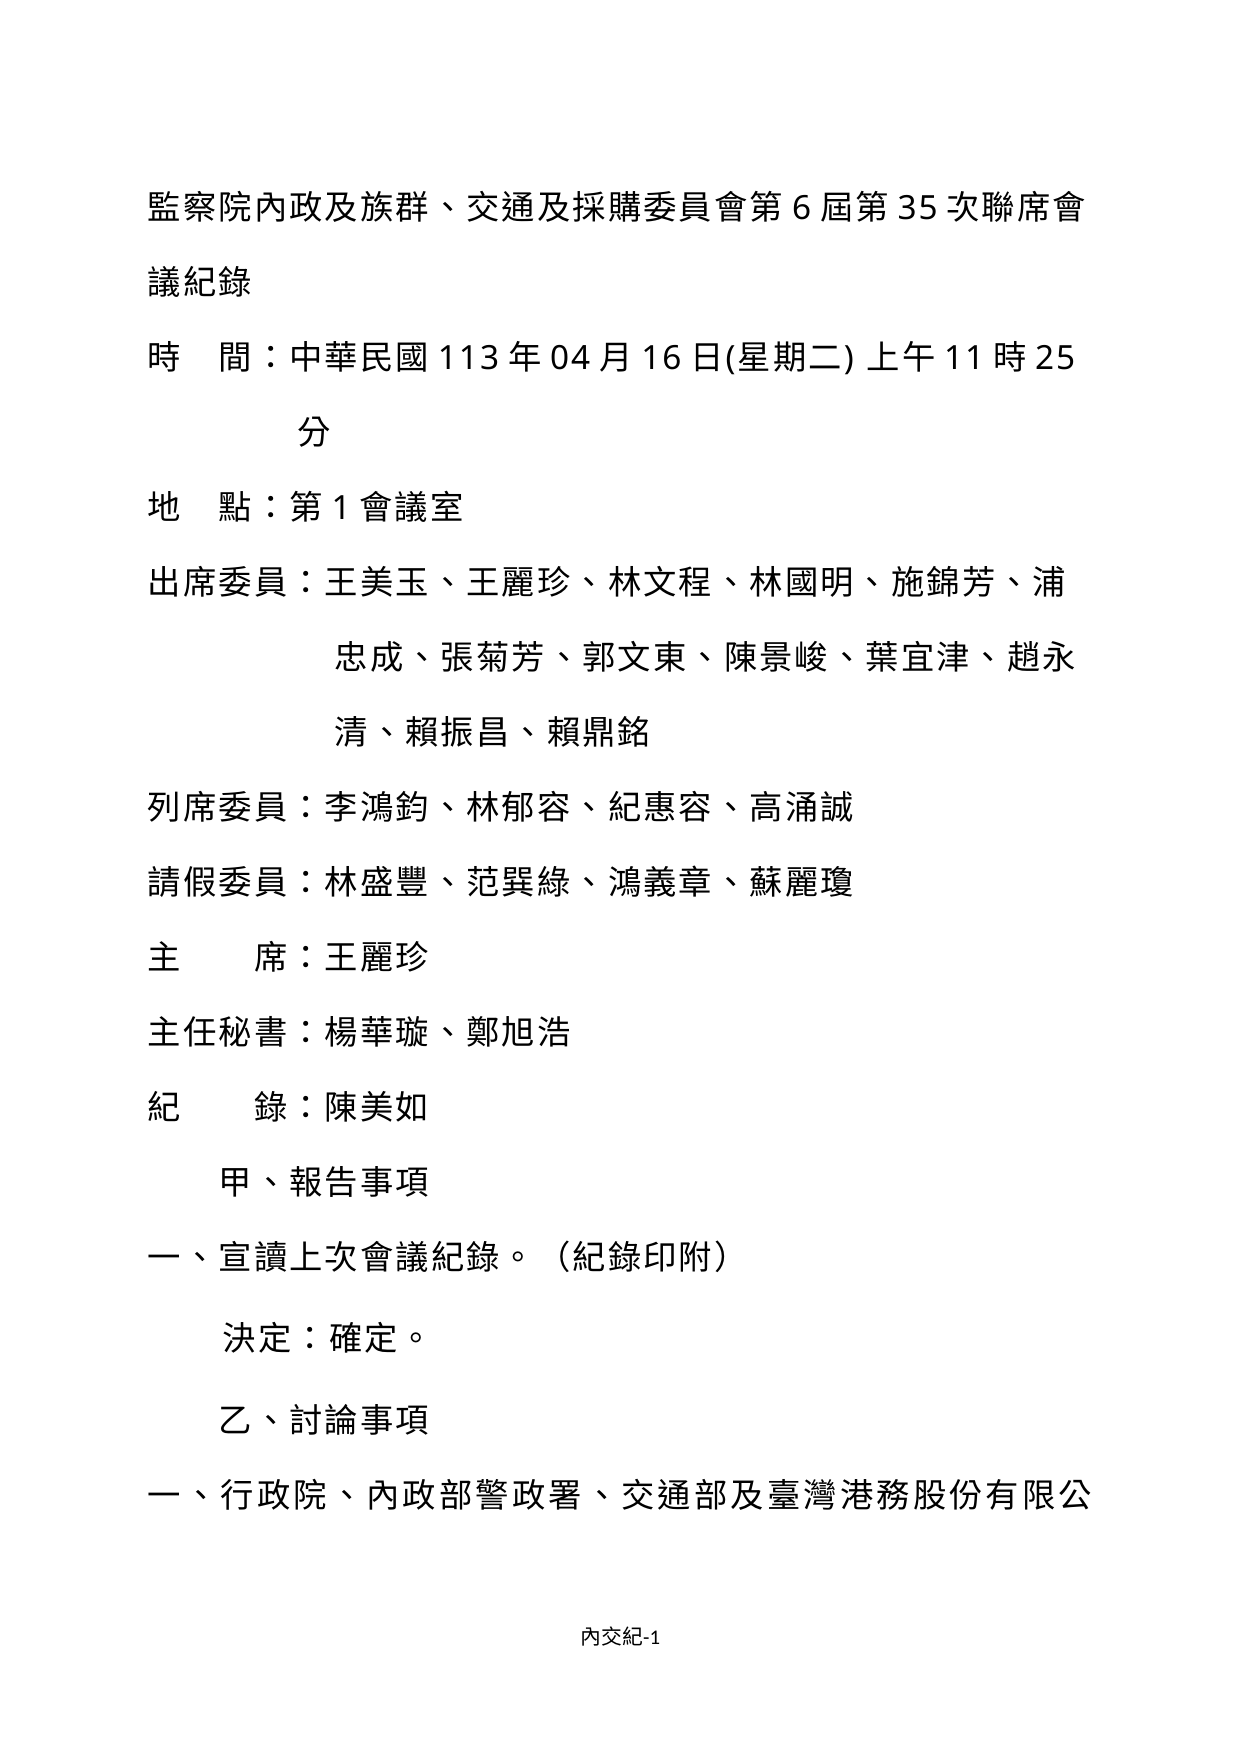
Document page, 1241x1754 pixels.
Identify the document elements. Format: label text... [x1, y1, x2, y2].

text 時 間：中華民國113年04月16日(星期二) 上午11時25分 [148, 318, 1092, 468]
text 甲、報告事項 [148, 1143, 1092, 1214]
text 主任秘書：楊華璇、鄭旭浩 [148, 993, 1092, 1068]
text 一、宣讀上次會議紀錄。（紀錄印附） [139, 1214, 1101, 1295]
text 主 席：王麗珍 [148, 918, 1092, 993]
text 地 點：第1會議室 [148, 468, 1092, 543]
text 出席委員：王美玉、王麗珍、林文程、林國明、施錦芳、浦忠成、張菊芳、郭文東、陳景峻、葉宜津、趙永清、賴振昌、賴鼎銘 [148, 543, 1092, 768]
text 請假委員：林盛豐、范巽綠、鴻義章、蘇麗瓊 [148, 843, 1092, 918]
text 監察院內政及族群、交通及採購委員會第6屆第35次聯席會議紀錄 [139, 166, 1101, 318]
text 列席委員：李鴻鈞、林郁容、紀惠容、高涌誠 [148, 768, 1092, 843]
text 一、行政院、內政部警政署、交通部及臺灣港務股份有限公 [139, 1452, 1101, 1532]
text 乙、討論事項 [139, 1378, 1101, 1452]
text 決定：確定。 [214, 1297, 1101, 1376]
text 紀 錄：陳美如 [148, 1068, 1092, 1143]
